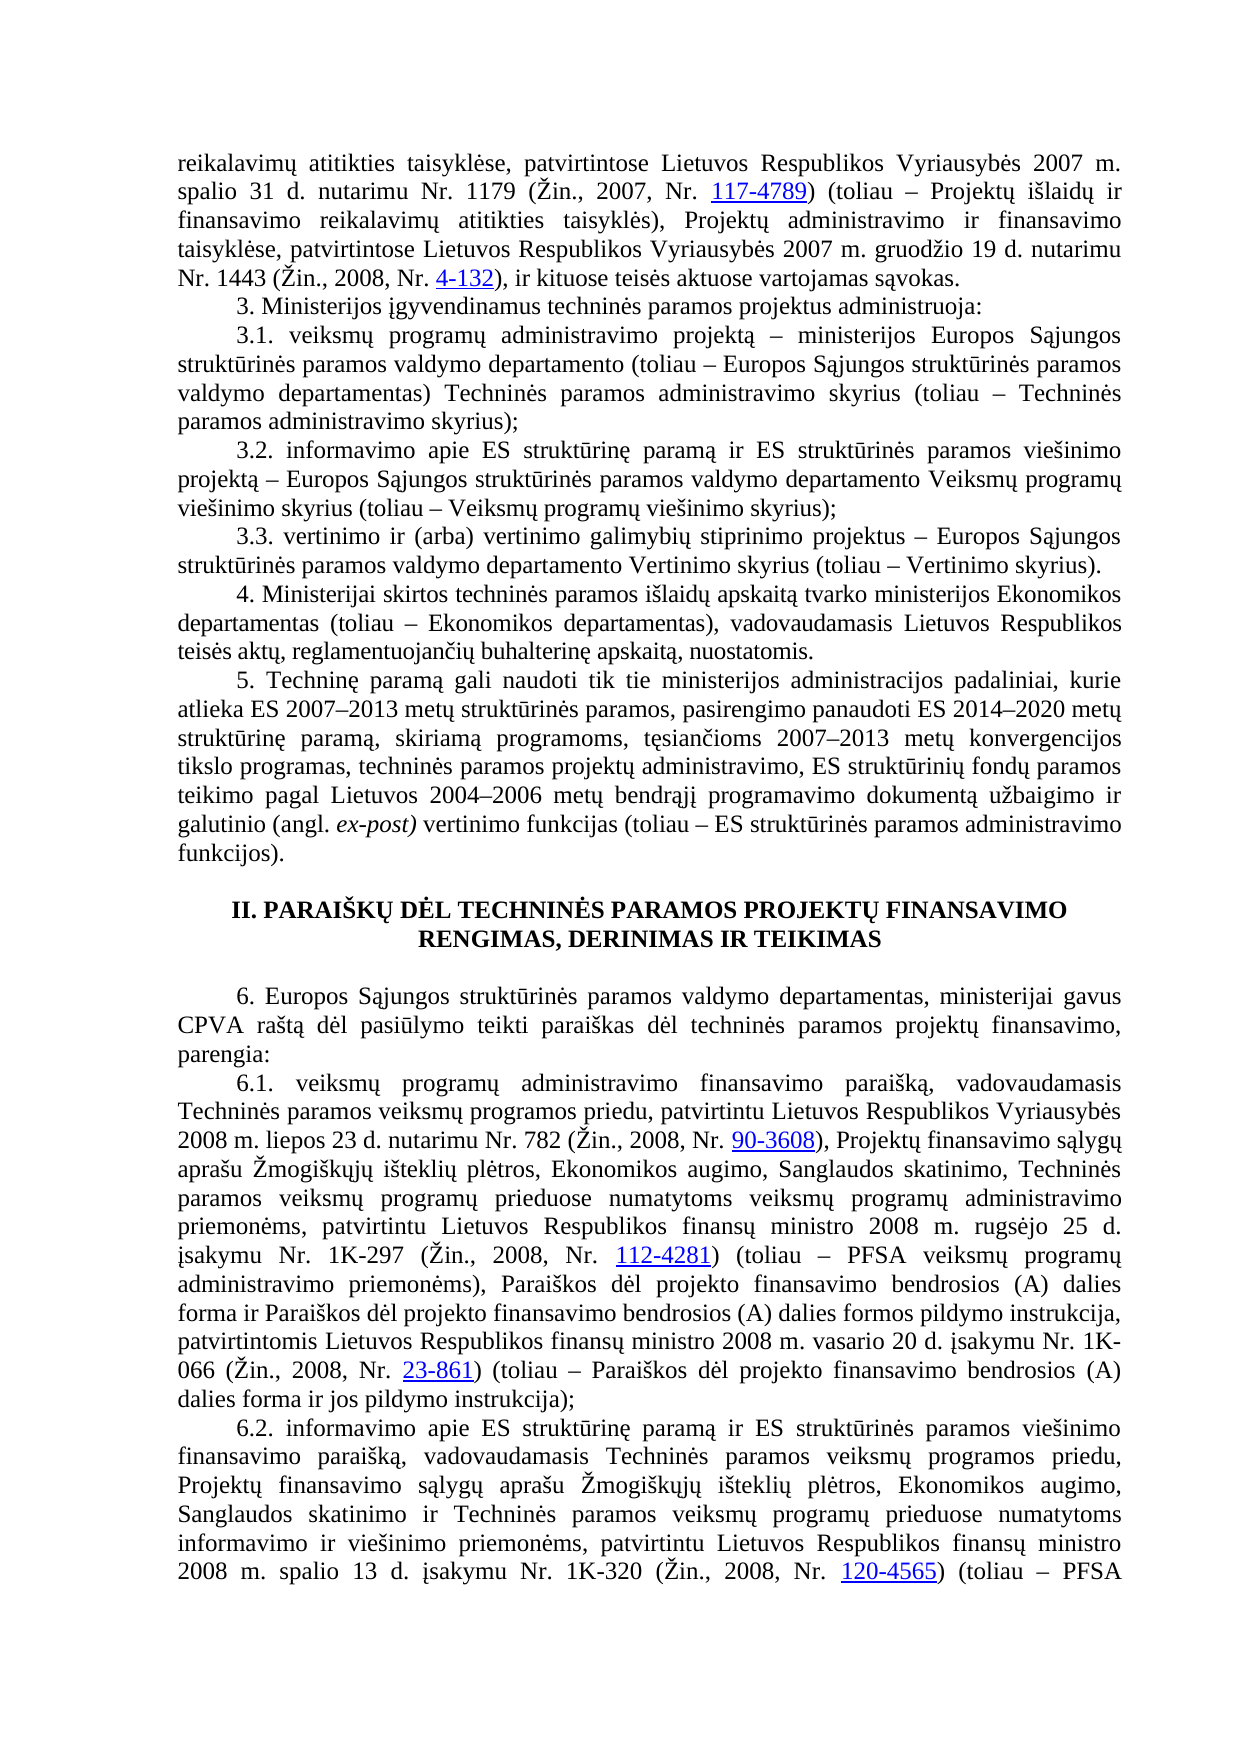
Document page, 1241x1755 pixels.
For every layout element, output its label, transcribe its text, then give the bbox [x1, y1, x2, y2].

text 6. Europos Sąjungos struktūrinės paramos valdymo departamentas, ministerijai gavus CPVA raštą dėl pasiūlymo teikti paraiškas dėl techninės paramos projektų finansavimo, parengia: [177, 981, 1122, 1068]
text 3.3. vertinimo ir (arba) vertinimo galimybių stiprinimo projektus – Europos Sąjungos struktūrinės paramos valdymo departamento Vertinimo skyrius (toliau – Vertinimo skyrius). [177, 521, 1122, 579]
text 5. Techninę paramą gali naudoti tik tie ministerijos administracijos padaliniai, kurie atlieka ES 2007–2013 metų struktūrinės paramos, pasirengimo panaudoti ES 2014–2020 metų struktūrinę paramą, skiriamą programoms, tęsiančioms 2007–2013 metų konvergencijos tikslo programas, techninės paramos projektų administravimo, ES struktūrinių fondų paramos teikimo pagal Lietuvos 2004–2006 metų bendrąjį programavimo dokumentą užbaigimo ir galutinio (angl. ex-post) vertinimo funkcijas (toliau – ES struktūrinės paramos administravimo funkcijos). [177, 665, 1122, 866]
text 3.2. informavimo apie ES struktūrinę paramą ir ES struktūrinės paramos viešinimo projektą – Europos Sąjungos struktūrinės paramos valdymo departamento Veiksmų programų viešinimo skyrius (toliau – Veiksmų programų viešinimo skyrius); [177, 435, 1122, 521]
text 6.2. informavimo apie ES struktūrinę paramą ir ES struktūrinės paramos viešinimo finansavimo paraišką, vadovaudamasis Techninės paramos veiksmų programos priedu, Projektų finansavimo sąlygų aprašu Žmogiškųjų išteklių plėtros, Ekonomikos augimo, Sanglaudos skatinimo ir Techninės paramos veiksmų programų prieduose numatytoms informavimo ir viešinimo priemonėms, patvirtintu Lietuvos Respublikos finansų ministro 2008 m. spalio 13 d. įsakymu Nr. 1K-320 (Žin., 2008, Nr. 120-4565) (toliau – PFSA [177, 1413, 1122, 1585]
text 4. Ministerijai skirtos techninės paramos išlaidų apskaitą tvarko ministerijos Ekonomikos departamentas (toliau – Ekonomikos departamentas), vadovaudamasis Lietuvos Respublikos teisės aktų, reglamentuojančių buhalterinę apskaitą, nuostatomis. [177, 579, 1122, 665]
text 3. Ministerijos įgyvendinamus techninės paramos projektus administruoja: [177, 291, 1122, 320]
text 3.1. veiksmų programų administravimo projektą – ministerijos Europos Sąjungos struktūrinės paramos valdymo departamento (toliau – Europos Sąjungos struktūrinės paramos valdymo departamentas) Techninės paramos administravimo skyrius (toliau – Techninės paramos administravimo skyrius); [177, 320, 1122, 435]
text reikalavimų atitikties taisyklėse, patvirtintose Lietuvos Respublikos Vyriausybės 2007 m. spalio 31 d. nutarimu Nr. 1179 (Žin., 2007, Nr. 117-4789) (toliau – Projektų išlaidų ir finansavimo reikalavimų atitikties taisyklės), Projektų administravimo ir finansavimo taisyklėse, patvirtintose Lietuvos Respublikos Vyriausybės 2007 m. gruodžio 19 d. nutarimu Nr. 1443 (Žin., 2008, Nr. 4-132), ir kituose teisės aktuose vartojamas sąvokas. [177, 148, 1122, 291]
text II. paraiškų DĖL TECHNINĖS PARAMOS PROJEKTŲ Finansavimo rengimas, derinimas ir teikimas [177, 895, 1122, 953]
text 6.1. veiksmų programų administravimo finansavimo paraišką, vadovaudamasis Techninės paramos veiksmų programos priedu, patvirtintu Lietuvos Respublikos Vyriausybės 2008 m. liepos 23 d. nutarimu Nr. 782 (Žin., 2008, Nr. 90-3608), Projektų finansavimo sąlygų aprašu Žmogiškųjų išteklių plėtros, Ekonomikos augimo, Sanglaudos skatinimo, Techninės paramos veiksmų programų prieduose numatytoms veiksmų programų administravimo priemonėms, patvirtintu Lietuvos Respublikos finansų ministro 2008 m. rugsėjo 25 d. įsakymu Nr. 1K-297 (Žin., 2008, Nr. 112-4281) (toliau – PFSA veiksmų programų administravimo priemonėms), Paraiškos dėl projekto finansavimo bendrosios (A) dalies forma ir Paraiškos dėl projekto finansavimo bendrosios (A) dalies formos pildymo instrukcija, patvirtintomis Lietuvos Respublikos finansų ministro 2008 m. vasario 20 d. įsakymu Nr. 1K-066 (Žin., 2008, Nr. 23-861) (toliau – Paraiškos dėl projekto finansavimo bendrosios (A) dalies forma ir jos pildymo instrukcija); [177, 1068, 1122, 1413]
